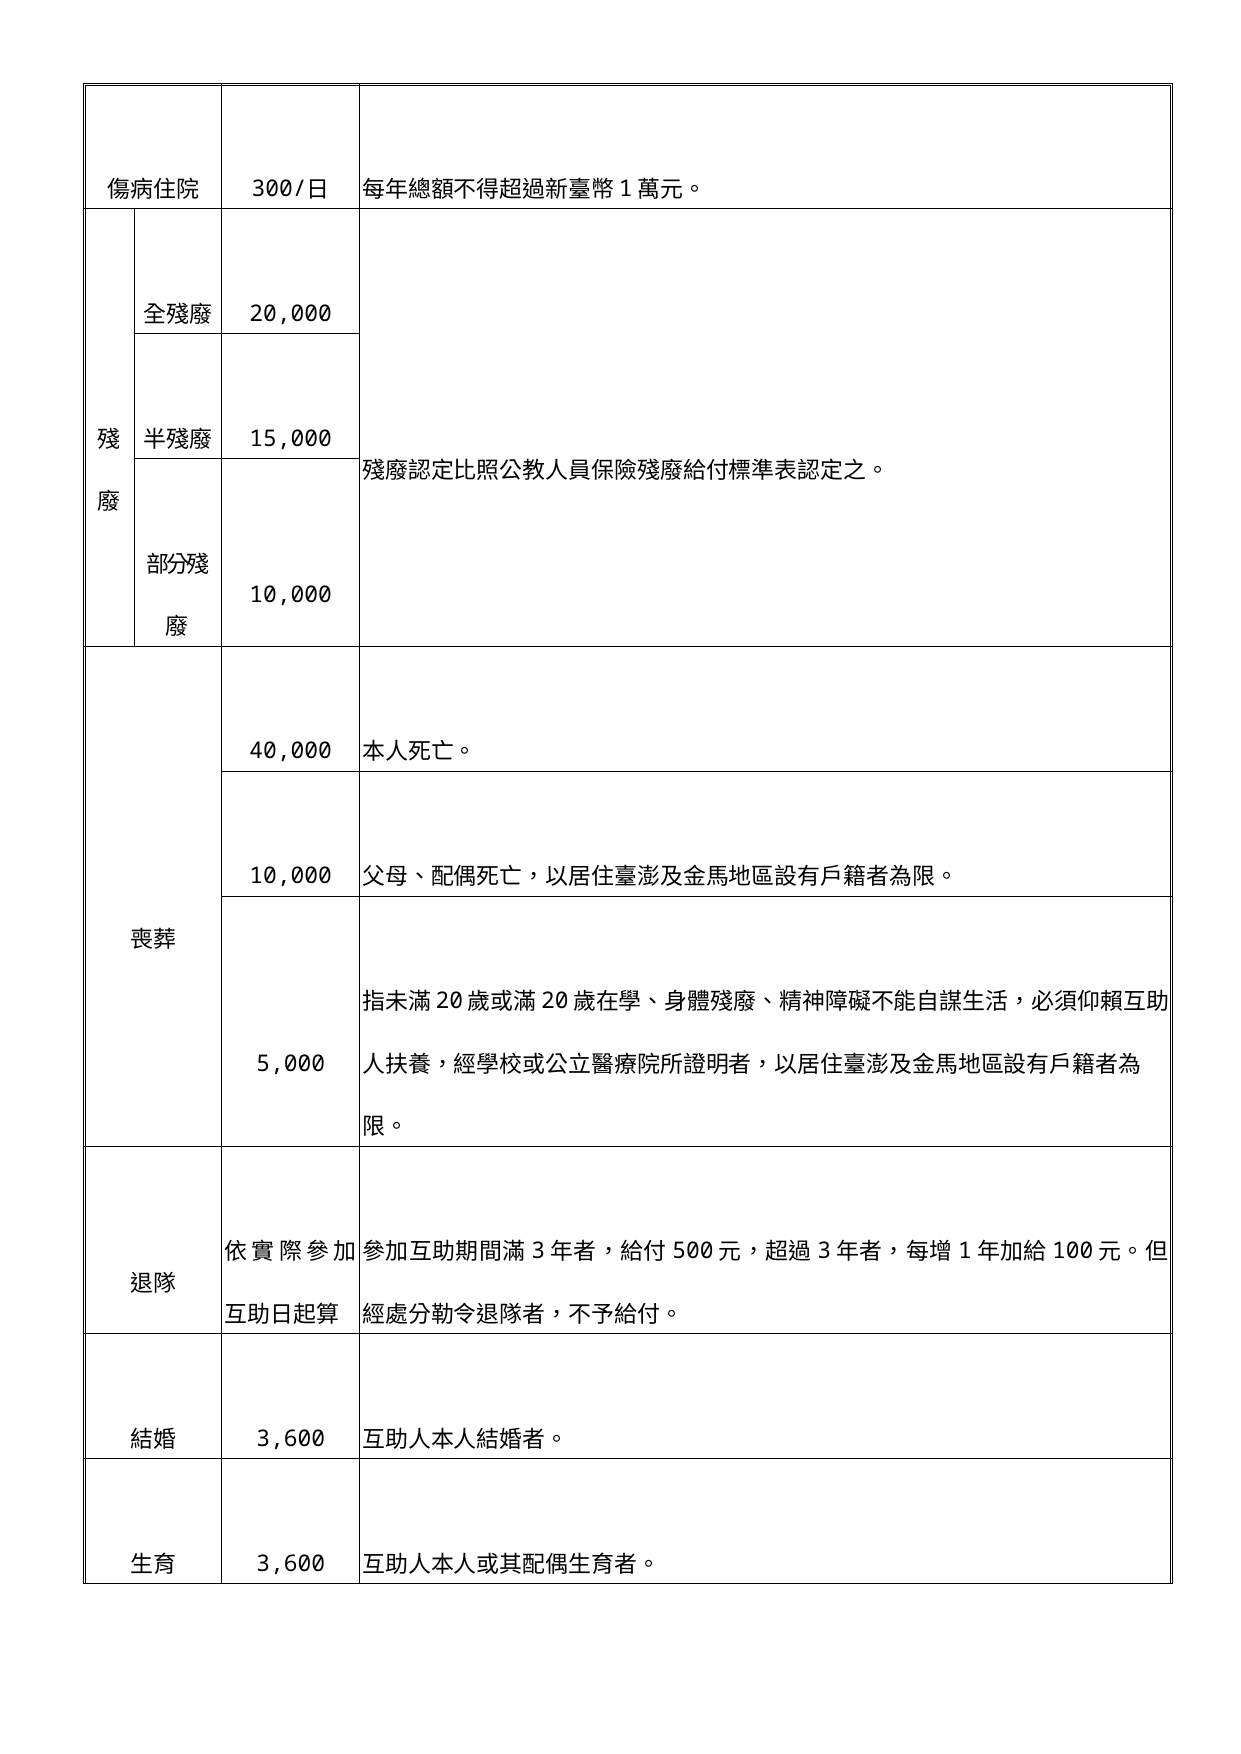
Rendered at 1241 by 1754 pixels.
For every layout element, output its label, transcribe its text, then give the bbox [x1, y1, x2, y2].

table_cell 殘廢 [86, 209, 134, 646]
table_cell 3,600 [222, 1459, 359, 1583]
table_cell 指未滿20歲或滿20歲在學、身體殘廢、精神障礙不能自謀生活，必須仰賴互助人扶養，經學校或公立醫療院所證明者，以居住臺澎及金馬地區設有戶籍者為限。 [360, 897, 1170, 1146]
table_cell 全殘廢 [135, 209, 221, 333]
table_cell 5,000 [222, 897, 359, 1146]
table_cell 生育 [86, 1459, 221, 1583]
table_cell 40,000 [222, 647, 359, 771]
table_cell 依實際參加互助日起算 [222, 1147, 359, 1333]
table_cell 半殘廢 [135, 334, 221, 458]
table_cell 10,000 [222, 772, 359, 896]
table_cell 每年總額不得超過新臺幣1萬元。 [360, 86, 1170, 208]
table_cell 互助人本人或其配偶生育者。 [360, 1459, 1170, 1583]
table_cell 20,000 [222, 209, 359, 333]
table_cell 傷病住院 [86, 86, 221, 208]
table_cell 本人死亡。 [360, 647, 1170, 771]
table_cell 互助人本人結婚者。 [360, 1334, 1170, 1458]
table_cell 退隊 [86, 1147, 221, 1333]
table_cell 3,600 [222, 1334, 359, 1458]
table_cell 參加互助期間滿3年者，給付500元，超過3年者，每增1年加給100元。但經處分勒令退隊者，不予給付。 [360, 1147, 1170, 1333]
table_cell 喪葬 [86, 647, 221, 1146]
table_cell 部分殘廢 [135, 459, 221, 646]
table_cell 父母、配偶死亡，以居住臺澎及金馬地區設有戶籍者為限。 [360, 772, 1170, 896]
table_cell 300/日 [222, 86, 359, 208]
table_cell 殘廢認定比照公教人員保險殘廢給付標準表認定之。 [360, 209, 1170, 646]
table_cell 10,000 [222, 459, 359, 646]
table_cell 結婚 [86, 1334, 221, 1458]
table_cell 15,000 [222, 334, 359, 458]
